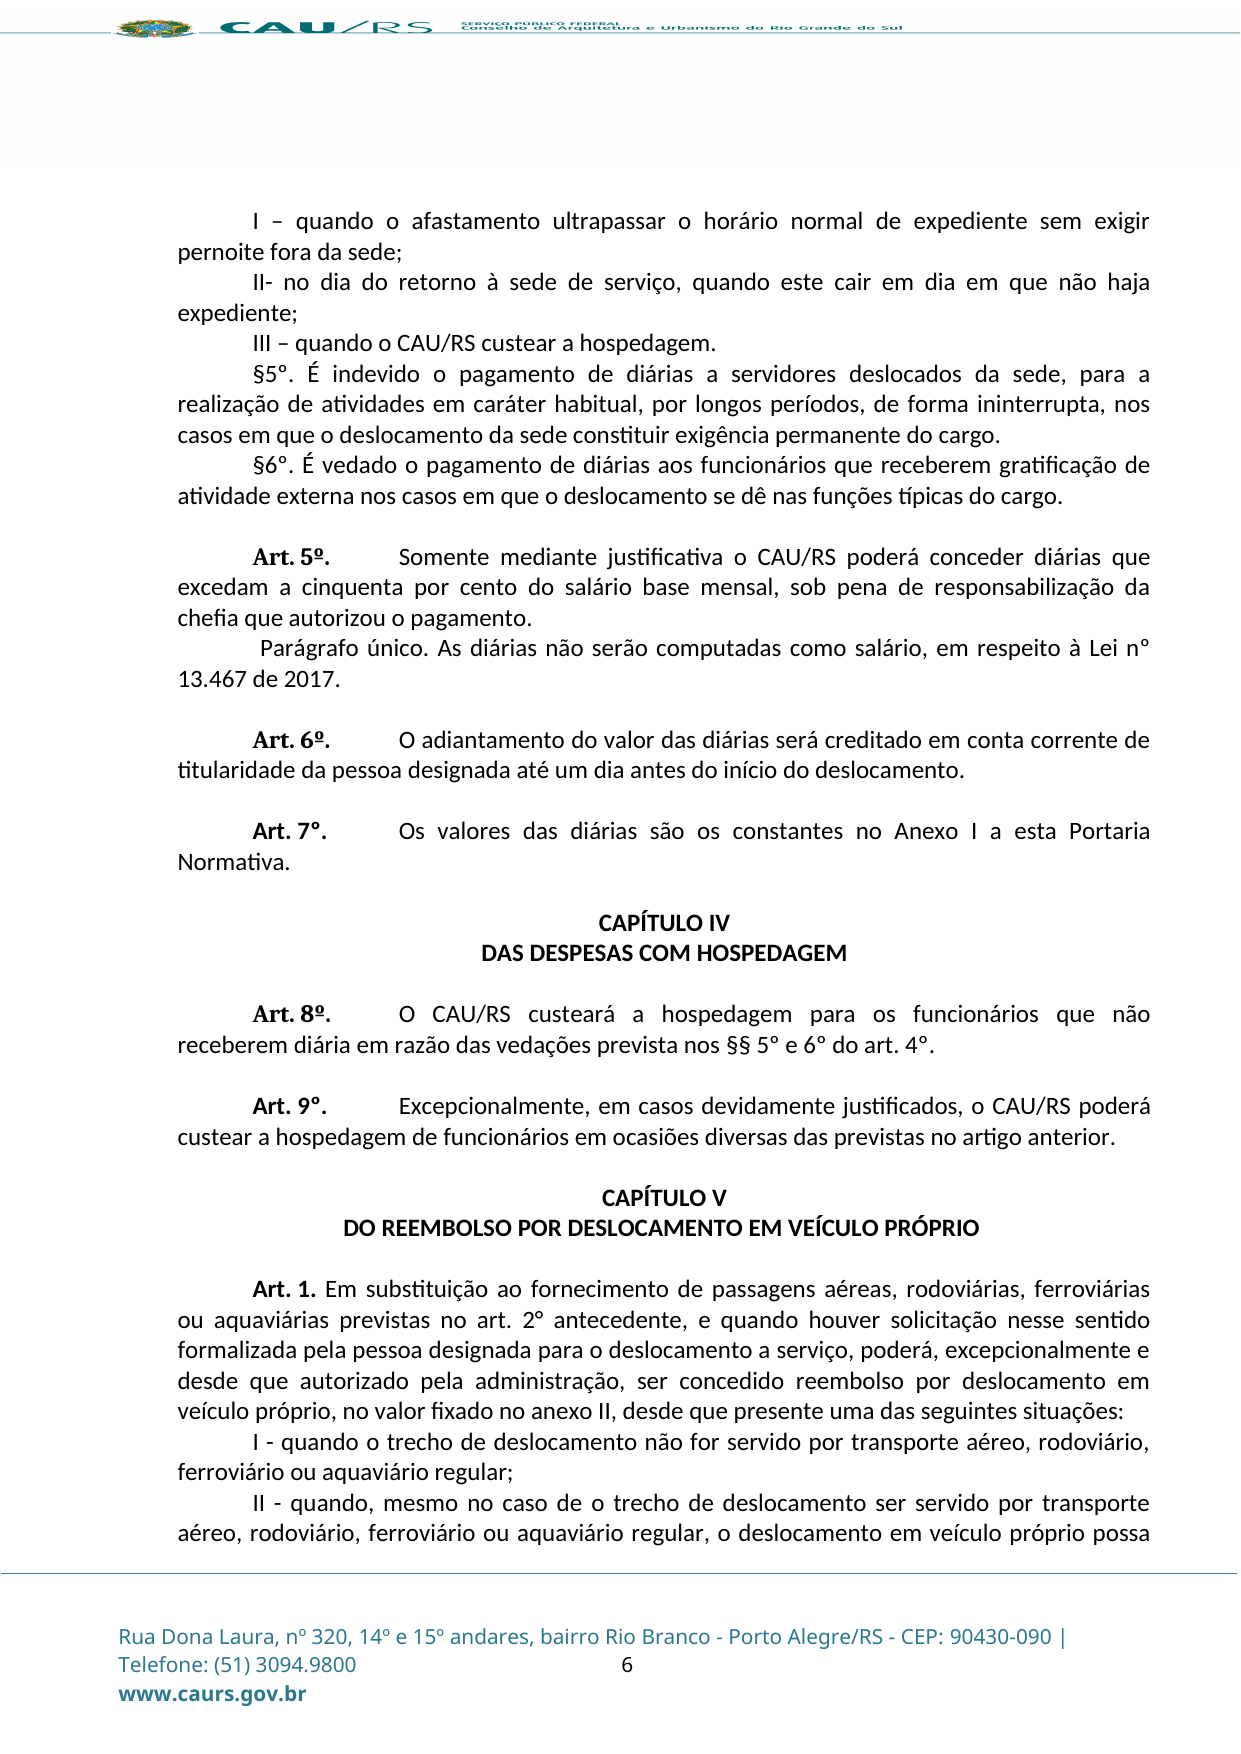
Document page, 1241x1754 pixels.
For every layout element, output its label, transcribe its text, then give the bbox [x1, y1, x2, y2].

list O adiantamento do valor das diárias será creditado em conta corrente de titularidade da pessoa designada até um dia antes do início do deslocamento. [177, 724, 1152, 785]
text II- no dia do retorno à sede de serviço, quando este cair em dia em que não haja expediente; [177, 266, 1152, 327]
text I – quando o afastamento ultrapassar o horário normal de expediente sem exigir pernoite fora da sede; [177, 205, 1152, 266]
text III – quando o CAU/RS custear a hospedagem. [177, 327, 1152, 358]
text §5º. É indevido o pagamento de diárias a servidores deslocados da sede, para a realização de atividades em caráter habitual, por longos períodos, de forma ininterrupta, nos casos em que o deslocamento da sede constituir exigência permanente do cargo. [177, 358, 1152, 449]
text DO REEMBOLSO POR DESLOCAMENTO EM VEÍCULO PRÓPRIO [177, 1212, 1152, 1243]
text Parágrafo único. As diárias não serão computadas como salário, em respeito à Lei nº 13.467 de 2017. [177, 632, 1152, 693]
text §6º. É vedado o pagamento de diárias aos funcionários que receberem gratificação de atividade externa nos casos em que o deslocamento se dê nas funções típicas do cargo. [177, 449, 1152, 510]
list Excepcionalmente, em casos devidamente justificados, o CAU/RS poderá custear a hospedagem de funcionários em ocasiões diversas das previstas no artigo anterior. [177, 1090, 1152, 1151]
list O CAU/RS custeará a hospedagem para os funcionários que não receberem diária em razão das vedações prevista nos §§ 5º e 6º do art. 4º. [177, 999, 1152, 1060]
text II - quando, mesmo no caso de o trecho de deslocamento ser servido por transporte aéreo, rodoviário, ferroviário ou aquaviário regular, o deslocamento em veículo próprio possa [177, 1487, 1152, 1548]
text I - quando o trecho de deslocamento não for servido por transporte aéreo, rodoviário, ferroviário ou aquaviário regular; [177, 1426, 1152, 1487]
text CAPÍTULO V [177, 1182, 1152, 1212]
list Somente mediante justificativa o CAU/RS poderá conceder diárias que excedam a cinquenta por cento do salário base mensal, sob pena de responsabilização da chefia que autorizou o pagamento. [177, 541, 1152, 632]
list Os valores das diárias são os constantes no Anexo I a esta Portaria Normativa. [177, 816, 1152, 877]
text DAS DESPESAS COM HOSPEDAGEM [177, 938, 1152, 968]
text CAPÍTULO IV [177, 907, 1152, 938]
list Em substituição ao fornecimento de passagens aéreas, rodoviárias, ferroviárias ou aquaviárias previstas no art. 2° antecedente, e quando houver solicitação nesse sentido formalizada pela pessoa designada para o deslocamento a serviço, poderá, excepcionalmente e desde que autorizado pela administração, ser concedido reembolso por deslocamento em veículo próprio, no valor fixado no anexo II, desde que presente uma das seguintes situações: [177, 1273, 1152, 1426]
